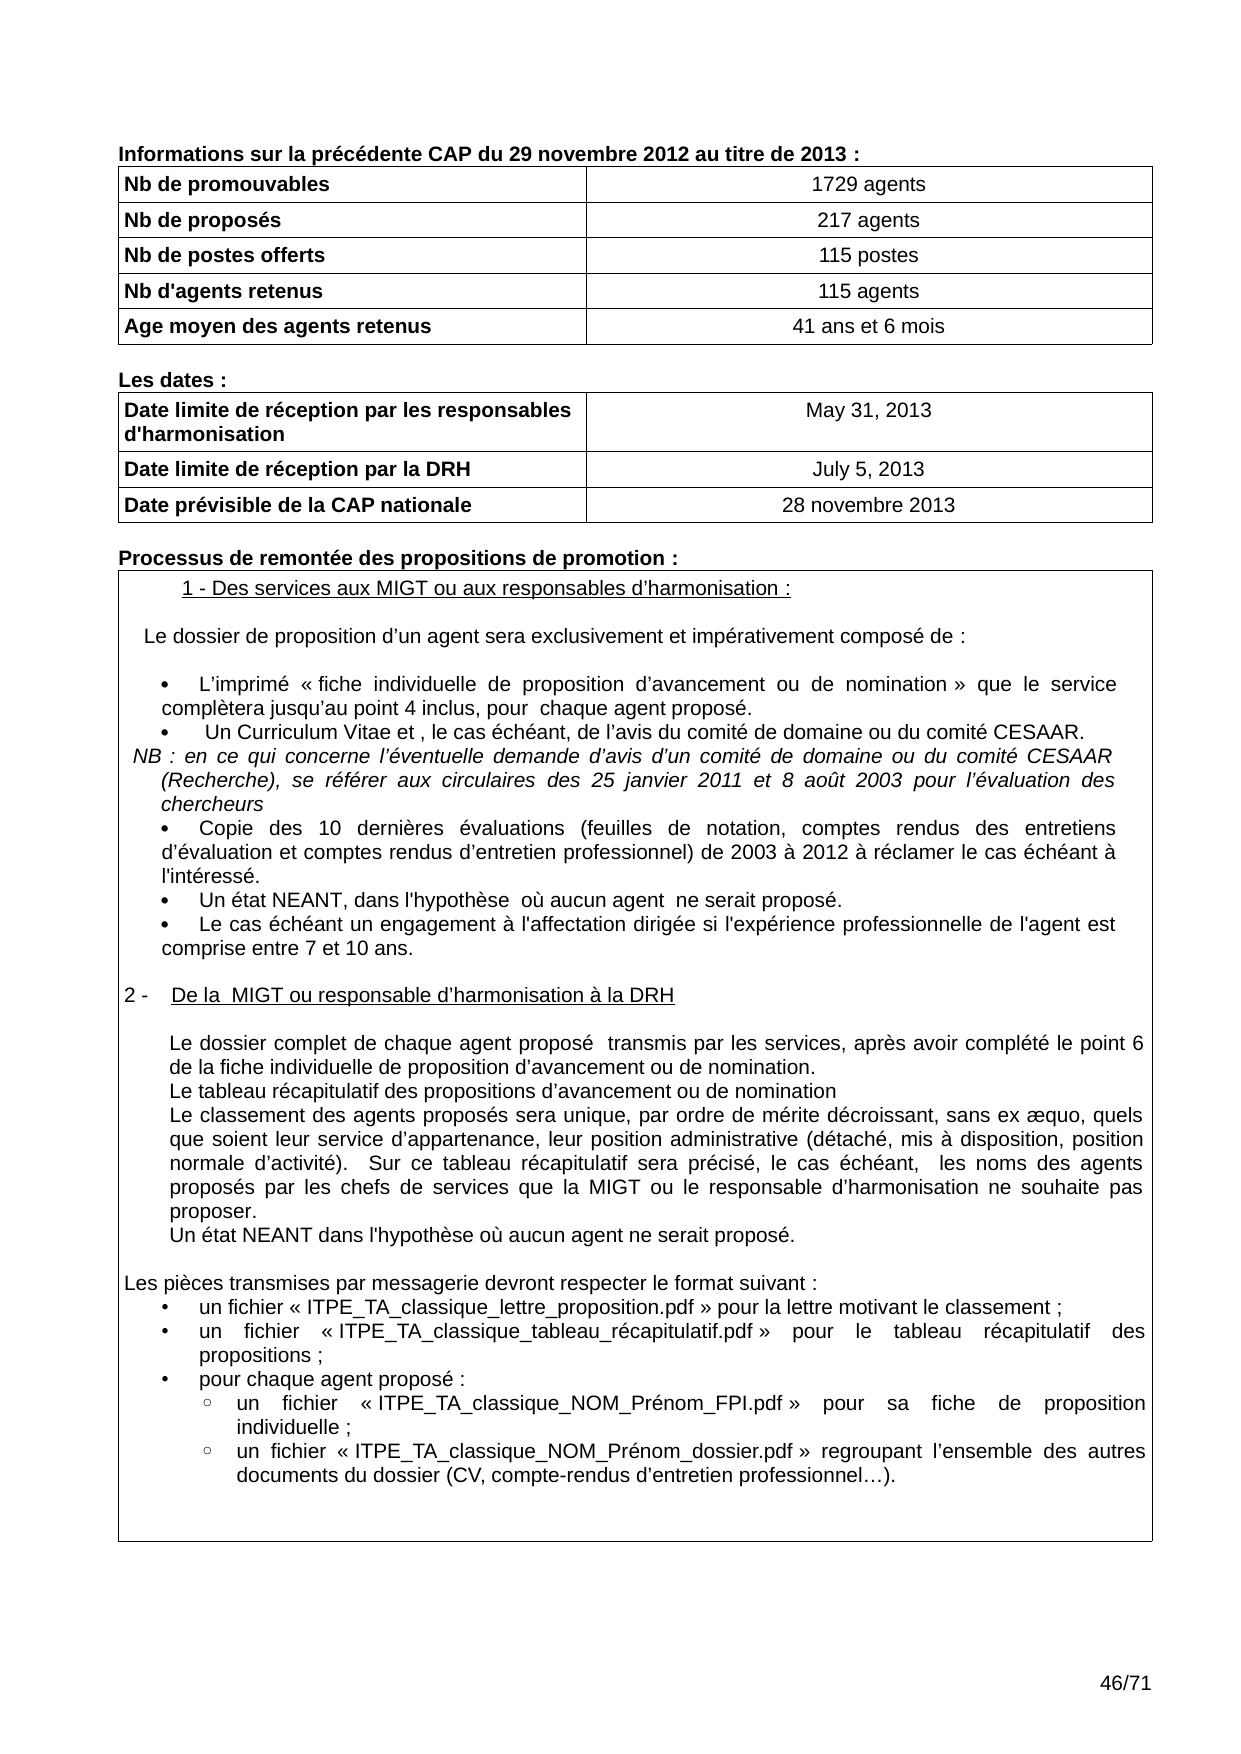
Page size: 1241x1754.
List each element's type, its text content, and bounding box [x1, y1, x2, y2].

table_cell Nb de proposés [119, 203, 586, 237]
table_cell 217 agents [587, 203, 1152, 237]
table_header 1 - Des services aux MIGT ou aux responsables d’harmonisation : Le dossier de proposition d’un agent sera exclusivement et impérativement composé de : L’imprimé « fiche individuelle de proposition d’avancement ou de nomination » que le service complètera jusqu’au point 4 inclus, pour chaque agent proposé. Un Curriculum Vitae et , le cas échéant, de l’avis du comité de domaine ou du comité CESAAR. NB : en ce qui concerne l’éventuelle demande d’avis d’un comité de domaine ou du comité CESAAR (Recherche), se référer aux circulaires des 25 janvier 2011 et 8 août 2003 pour l’évaluation des chercheurs Copie des 10 dernières évaluations (feuilles de notation, comptes rendus des entretiens d’évaluation et comptes rendus d’entretien professionnel) de 2003 à 2012 à réclamer le cas échéant à l'intéressé. Un état NEANT, dans l'hypothèse où aucun agent ne serait proposé. Le cas échéant un engagement à l'affectation dirigée si l'expérience professionnelle de l'agent est comprise entre 7 et 10 ans. 2 - De la MIGT ou responsable d’harmonisation à la DRH Le dossier complet de chaque agent proposé transmis par les services, après avoir complété le point 6 de la fiche individuelle de proposition d’avancement ou de nomination. Le tableau récapitulatif des propositions d’avancement ou de nomination Le classement des agents proposés sera unique, par ordre de mérite décroissant, sans ex æquo, quels que soient leur service d’appartenance, leur position administrative (détaché, mis à disposition, position normale d’activité). Sur ce tableau récapitulatif sera précisé, le cas échéant, les noms des agents proposés par les chefs de services que la MIGT ou le responsable d’harmonisation ne souhaite pas proposer. Un état NEANT dans l'hypothèse où aucun agent ne serait proposé. Les pièces transmises par messagerie devront respecter le format suivant : un fichier « ITPE_TA_classique_lettre_proposition.pdf » pour la lettre motivant le classement ; un fichier « ITPE_TA_classique_tableau_récapitulatif.pdf » pour le tableau récapitulatif des propositions ; pour chaque agent proposé : un fichier « ITPE_TA_classique_NOM_Prénom_FPI.pdf » pour sa fiche de proposition individuelle ; un fichier « ITPE_TA_classique_NOM_Prénom_dossier.pdf » regroupant l’ensemble des autres documents du dossier (CV, compte-rendus d’entretien professionnel…). [119, 571, 1152, 1541]
text Informations sur la précédente CAP du 29 novembre 2012 au titre de 2013 : [118, 142, 1152, 166]
table_cell 115 postes [587, 238, 1152, 273]
text Processus de remontée des propositions de promotion : [118, 546, 1152, 570]
table_cell 41 ans et 6 mois [587, 309, 1152, 344]
table_cell Nb d'agents retenus [119, 274, 586, 308]
text Les dates : [118, 368, 1152, 392]
table_cell 28 novembre 2013 [587, 488, 1152, 522]
table_header 31 mai 2013 [587, 393, 1152, 451]
table_cell 115 agents [587, 274, 1152, 308]
table_header Date limite de réception par les responsables d'harmonisation [119, 393, 586, 451]
table_cell Nb de postes offerts [119, 238, 586, 273]
table_cell Date limite de réception par la DRH [119, 452, 586, 487]
table_cell Date prévisible de la CAP nationale [119, 488, 586, 522]
table_cell Age moyen des agents retenus [119, 309, 586, 344]
table_cell 5 juillet 2013 [587, 452, 1152, 487]
table_header 1729 agents [587, 167, 1152, 202]
table_header Nb de promouvables [119, 167, 586, 202]
